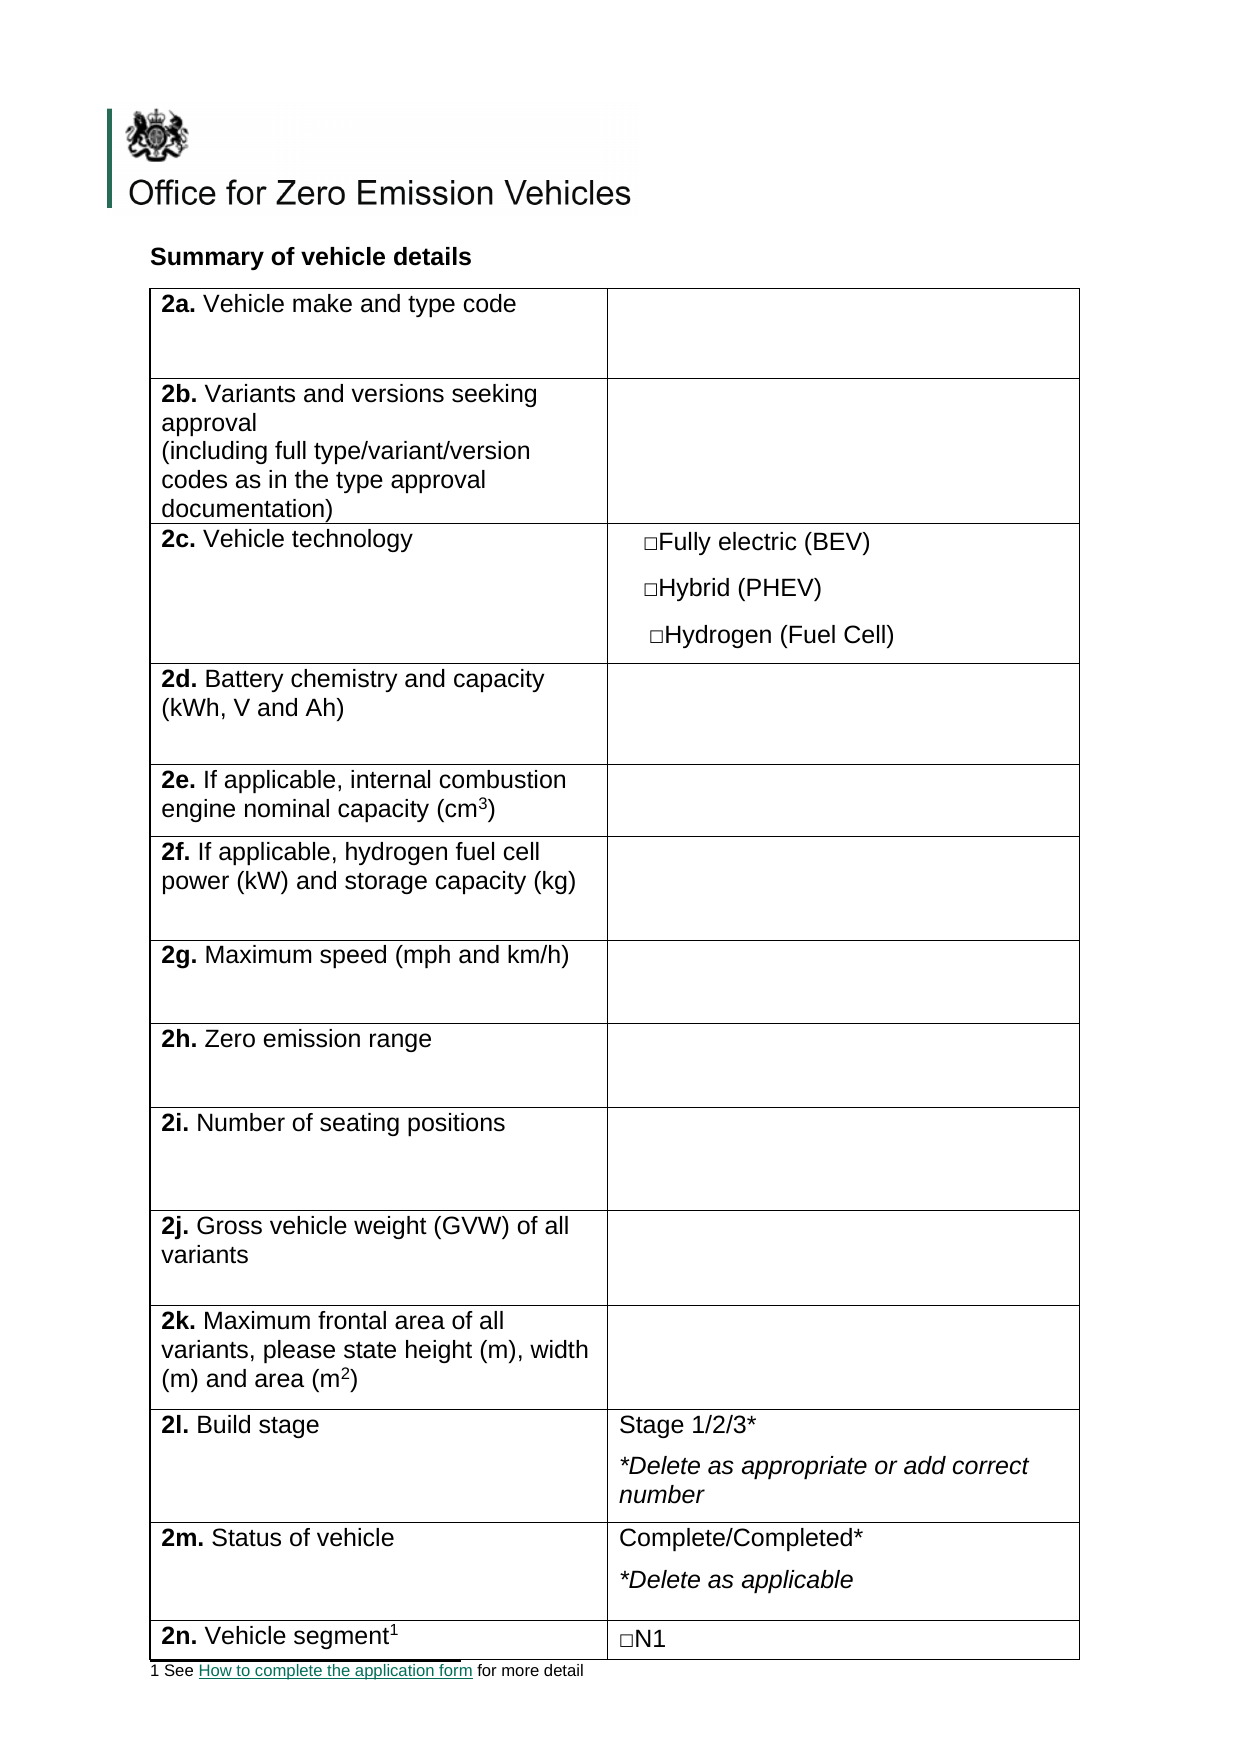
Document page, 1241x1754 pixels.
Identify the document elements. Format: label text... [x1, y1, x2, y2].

table_cell [608, 664, 1079, 764]
table_cell 2e. If applicable, internal combustion engine nominal capacity (cm3) [151, 765, 607, 836]
table_cell [608, 1211, 1079, 1305]
table_cell 2k. Maximum frontal area of all variants, please state height (m), width (m) and area (m2) [151, 1306, 607, 1409]
table_cell 2g. Maximum speed (mph and km/h) [151, 941, 607, 1023]
table_cell [608, 1024, 1079, 1107]
table_header 2a. Vehicle make and type code [151, 289, 607, 378]
table_cell 2i. Number of seating positions [151, 1108, 607, 1210]
table_cell ☐Fully electric (BEV) ☐Hybrid (PHEV) ☐Hydrogen (Fuel Cell) [608, 524, 1079, 663]
table_cell Complete/Completed* *Delete as applicable [608, 1523, 1079, 1619]
table_cell 2d. Battery chemistry and capacity (kWh, V and Ah) [151, 664, 607, 764]
table_cell [608, 941, 1079, 1023]
table_cell [608, 379, 1079, 522]
text Summary of vehicle details [150, 242, 1090, 271]
table_cell Stage 1/2/3* *Delete as appropriate or add correct number [608, 1410, 1079, 1522]
table_cell 2n. Vehicle segment [151, 1621, 607, 1659]
table_cell 2l. Build stage [151, 1410, 607, 1522]
table_cell [608, 765, 1079, 836]
table_cell 2m. Status of vehicle [151, 1523, 607, 1619]
table_cell [608, 837, 1079, 939]
table_cell ☐N1 [608, 1621, 1079, 1659]
table_cell [608, 1108, 1079, 1210]
table_cell 2h. Zero emission range [151, 1024, 607, 1107]
table_cell 2c. Vehicle technology [151, 524, 607, 663]
table_cell 2b. Variants and versions seeking approval (including full type/variant/version codes as in the type approval documentation) [151, 379, 607, 522]
table_header [608, 289, 1079, 378]
table_cell 2f. If applicable, hydrogen fuel cell power (kW) and storage capacity (kg) [151, 837, 607, 939]
table_cell [608, 1306, 1079, 1409]
table_cell 2j. Gross vehicle weight (GVW) of all variants [151, 1211, 607, 1305]
